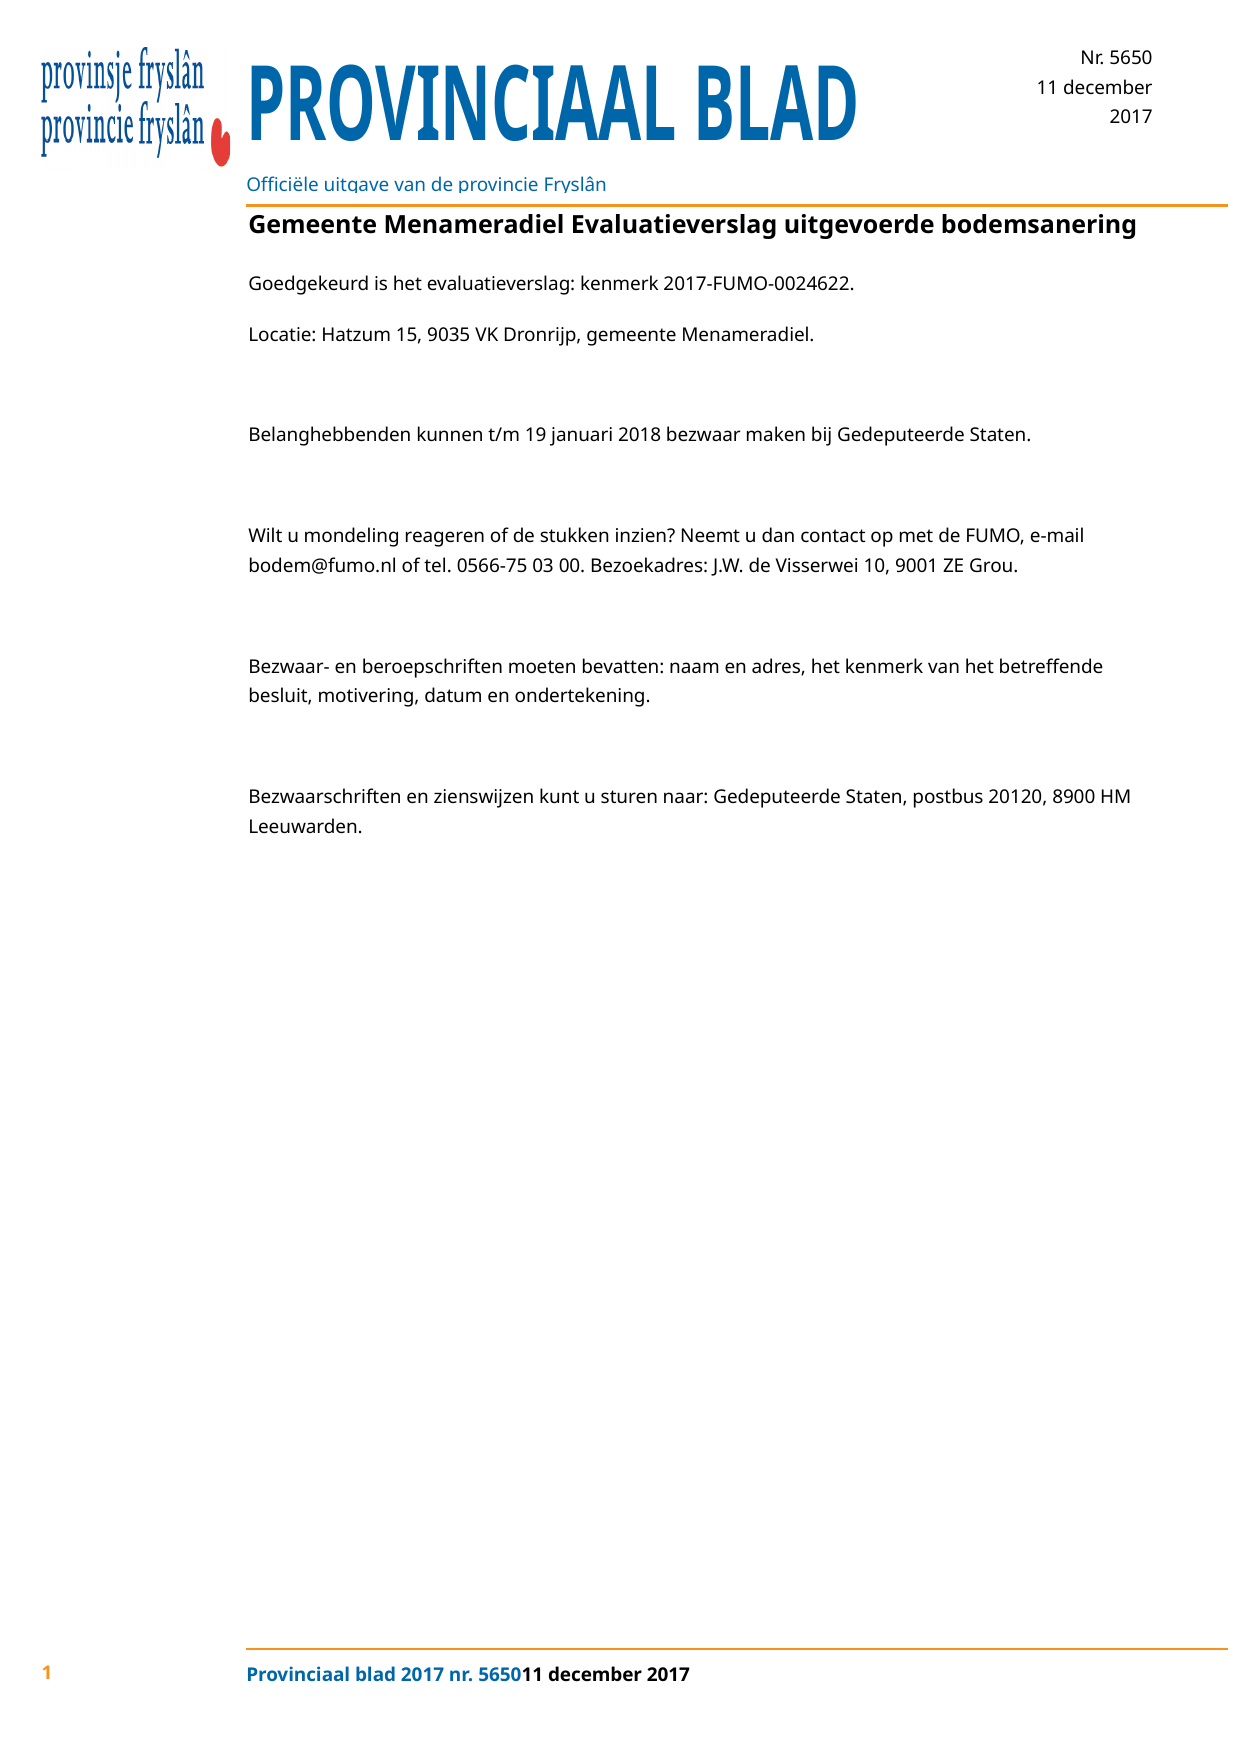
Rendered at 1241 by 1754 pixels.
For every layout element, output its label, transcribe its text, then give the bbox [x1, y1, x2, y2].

picture [41, 47, 231, 172]
text Belanghebbenden kunnen t/m 19 januari 2018 bezwaar maken bij Gedeputeerde Staten. [248, 422, 1152, 447]
text Wilt u mondeling reageren of de stukken inzien? Neemt u dan contact op met de FUMO, e-mail bodem@fumo.nl of tel. 0566-75 03 00. Bezoekadres: J.W. de Visserwei 10, 9001 ZE Grou. [248, 522, 1152, 578]
text Locatie: Hatzum 15, 9035 VK Dronrijp, gemeente Menameradiel. [248, 321, 1152, 346]
text Bezwaarschriften en zienswijzen kunt u sturen naar: Gedeputeerde Staten, postbus 20120, 8900 HM Leeuwarden. [248, 783, 1152, 838]
text Goedgekeurd is het evaluatieverslag: kenmerk 2017-FUMO-0024622. [248, 270, 1152, 296]
text Gemeente Menameradiel Evaluatieverslag uitgevoerde bodemsanering [248, 207, 1152, 241]
text Bezwaar- en beroepschriften moeten bevatten: naam en adres, het kenmerk van het betreffende besluit, motivering, datum en ondertekening. [248, 653, 1152, 708]
